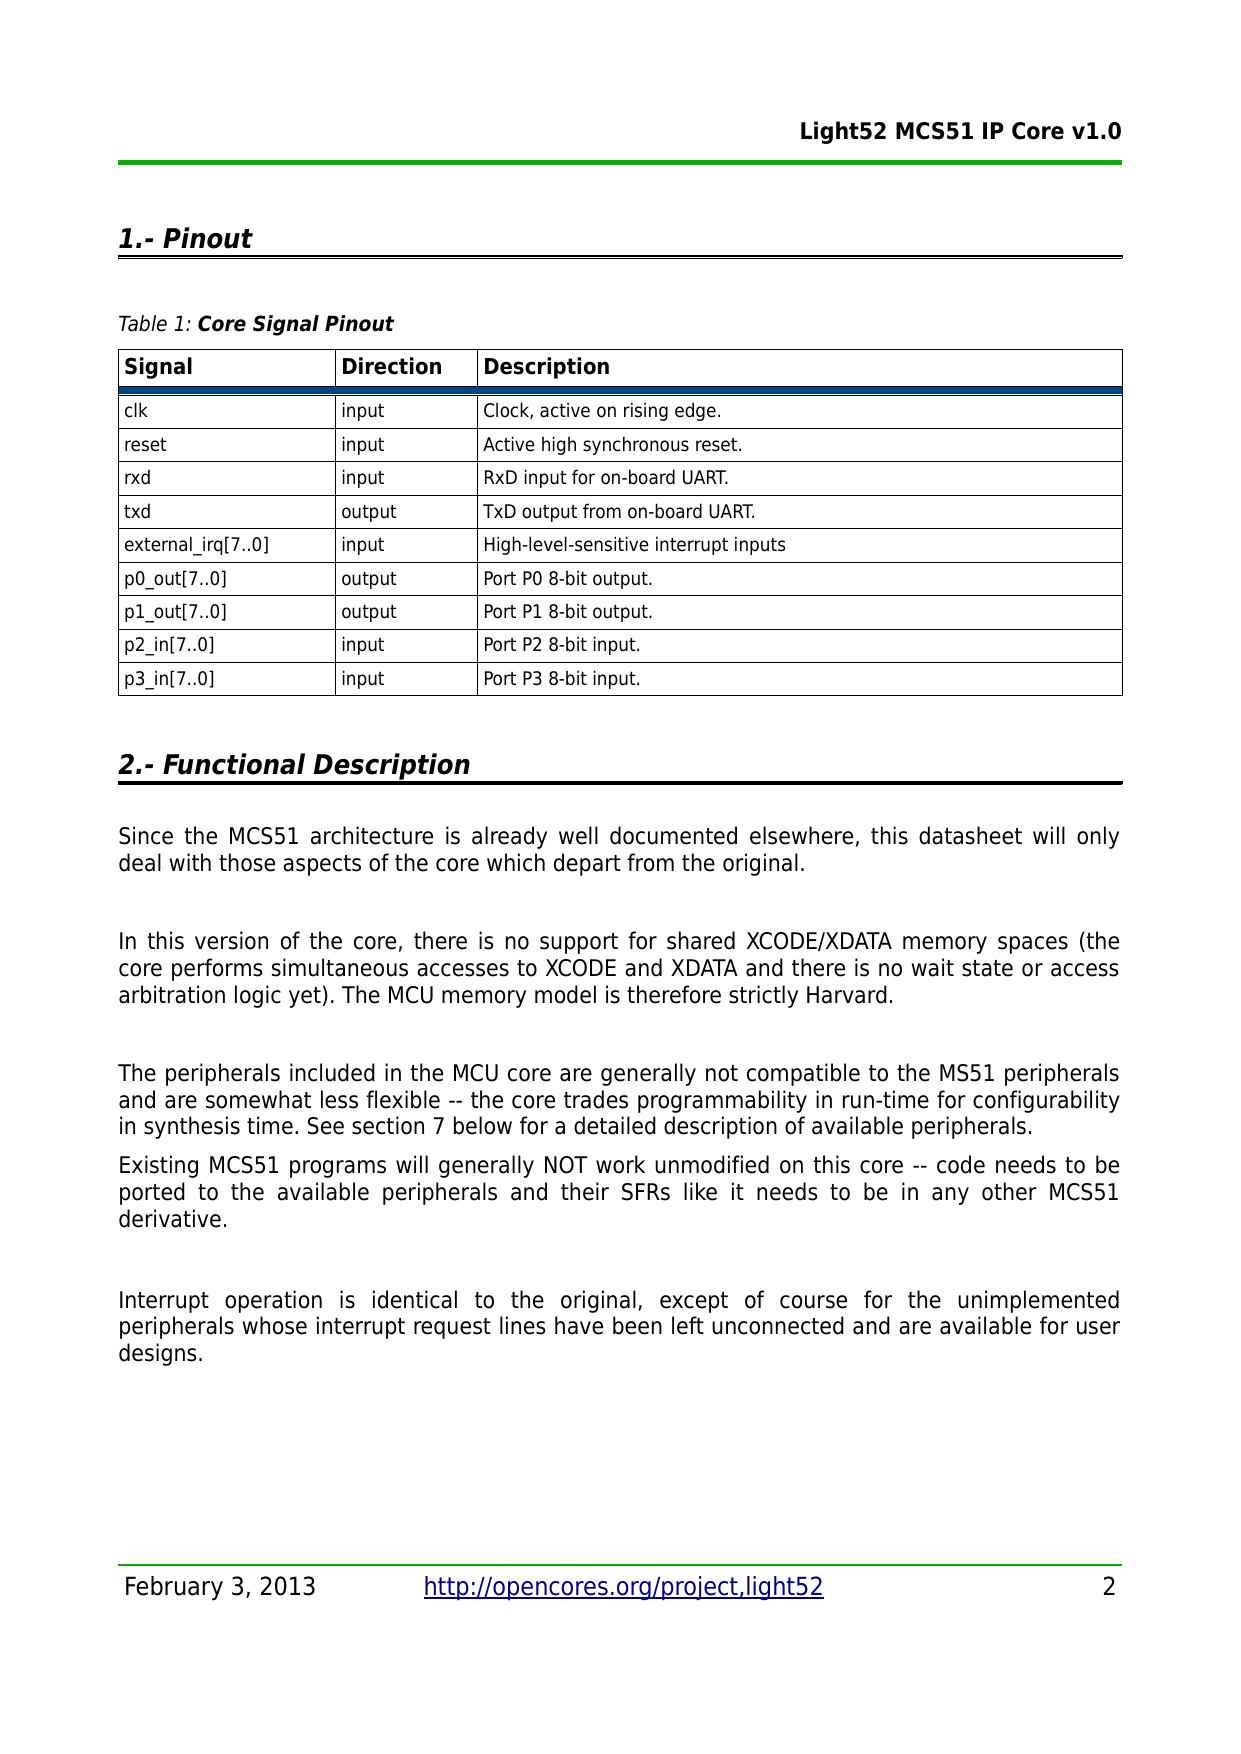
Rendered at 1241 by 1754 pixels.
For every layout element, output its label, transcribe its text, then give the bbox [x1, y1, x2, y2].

table_cell output [336, 496, 477, 528]
table_cell RxD input for on-board UART. [478, 462, 1122, 495]
table_cell input [336, 663, 477, 695]
table_cell input [336, 630, 477, 662]
table_cell reset [119, 429, 335, 461]
table_cell Port P0 8-bit output. [478, 563, 1122, 595]
text Existing MCS51 programs will generally NOT work unmodified on this core -- code needs to be ported to the available peripherals and their SFRs like it needs to be in any other MCS51 derivative. [118, 1153, 1122, 1233]
table_cell p3_in[7..0] [119, 663, 335, 695]
subtitle 2.- Functional Description [118, 750, 1122, 781]
text Table 1: Core Signal Pinout [118, 312, 1122, 336]
table_cell input [336, 529, 477, 562]
subtitle 1.- Pinout [118, 223, 1122, 254]
table_cell output [336, 596, 477, 628]
table_cell rxd [119, 462, 335, 495]
table_cell input [336, 396, 477, 428]
table_cell TxD output from on-board UART. [478, 496, 1122, 528]
table_cell Port P2 8-bit input. [478, 630, 1122, 662]
table_cell Port P3 8-bit input. [478, 663, 1122, 695]
table_cell [119, 387, 1122, 394]
table_cell p2_in[7..0] [119, 630, 335, 662]
table_cell external_irq[7..0] [119, 529, 335, 562]
table_header Description [478, 350, 1122, 386]
table_cell Port P1 8-bit output. [478, 596, 1122, 628]
text Interrupt operation is identical to the original, except of course for the unimplemented peripherals whose interrupt request lines have been left unconnected and are available for user designs. [118, 1287, 1122, 1367]
text In this version of the core, there is no support for shared XCODE/XDATA memory spaces (the core performs simultaneous accesses to XCODE and XDATA and there is no wait state or access arbitration logic yet). The MCU memory model is therefore strictly Harvard. [118, 928, 1122, 1008]
table_cell Clock, active on rising edge. [478, 396, 1122, 428]
table_cell p0_out[7..0] [119, 563, 335, 595]
table_header Direction [336, 350, 477, 386]
table_cell clk [119, 396, 335, 428]
text The peripherals included in the MCU core are generally not compatible to the MS51 peripherals and are somewhat less flexible -- the core trades programmability in run-time for configurability in synthesis time. See section 7 below for a detailed description of available peripherals. [118, 1060, 1122, 1140]
table_cell p1_out[7..0] [119, 596, 335, 628]
table_cell output [336, 563, 477, 595]
table_cell High-level-sensitive interrupt inputs [478, 529, 1122, 562]
table_cell input [336, 462, 477, 495]
table_cell Active high synchronous reset. [478, 429, 1122, 461]
table_cell input [336, 429, 477, 461]
table_cell txd [119, 496, 335, 528]
text Since the MCS51 architecture is already well documented elsewhere, this datasheet will only deal with those aspects of the core which depart from the original. [118, 823, 1122, 877]
table_header Signal [119, 350, 335, 386]
